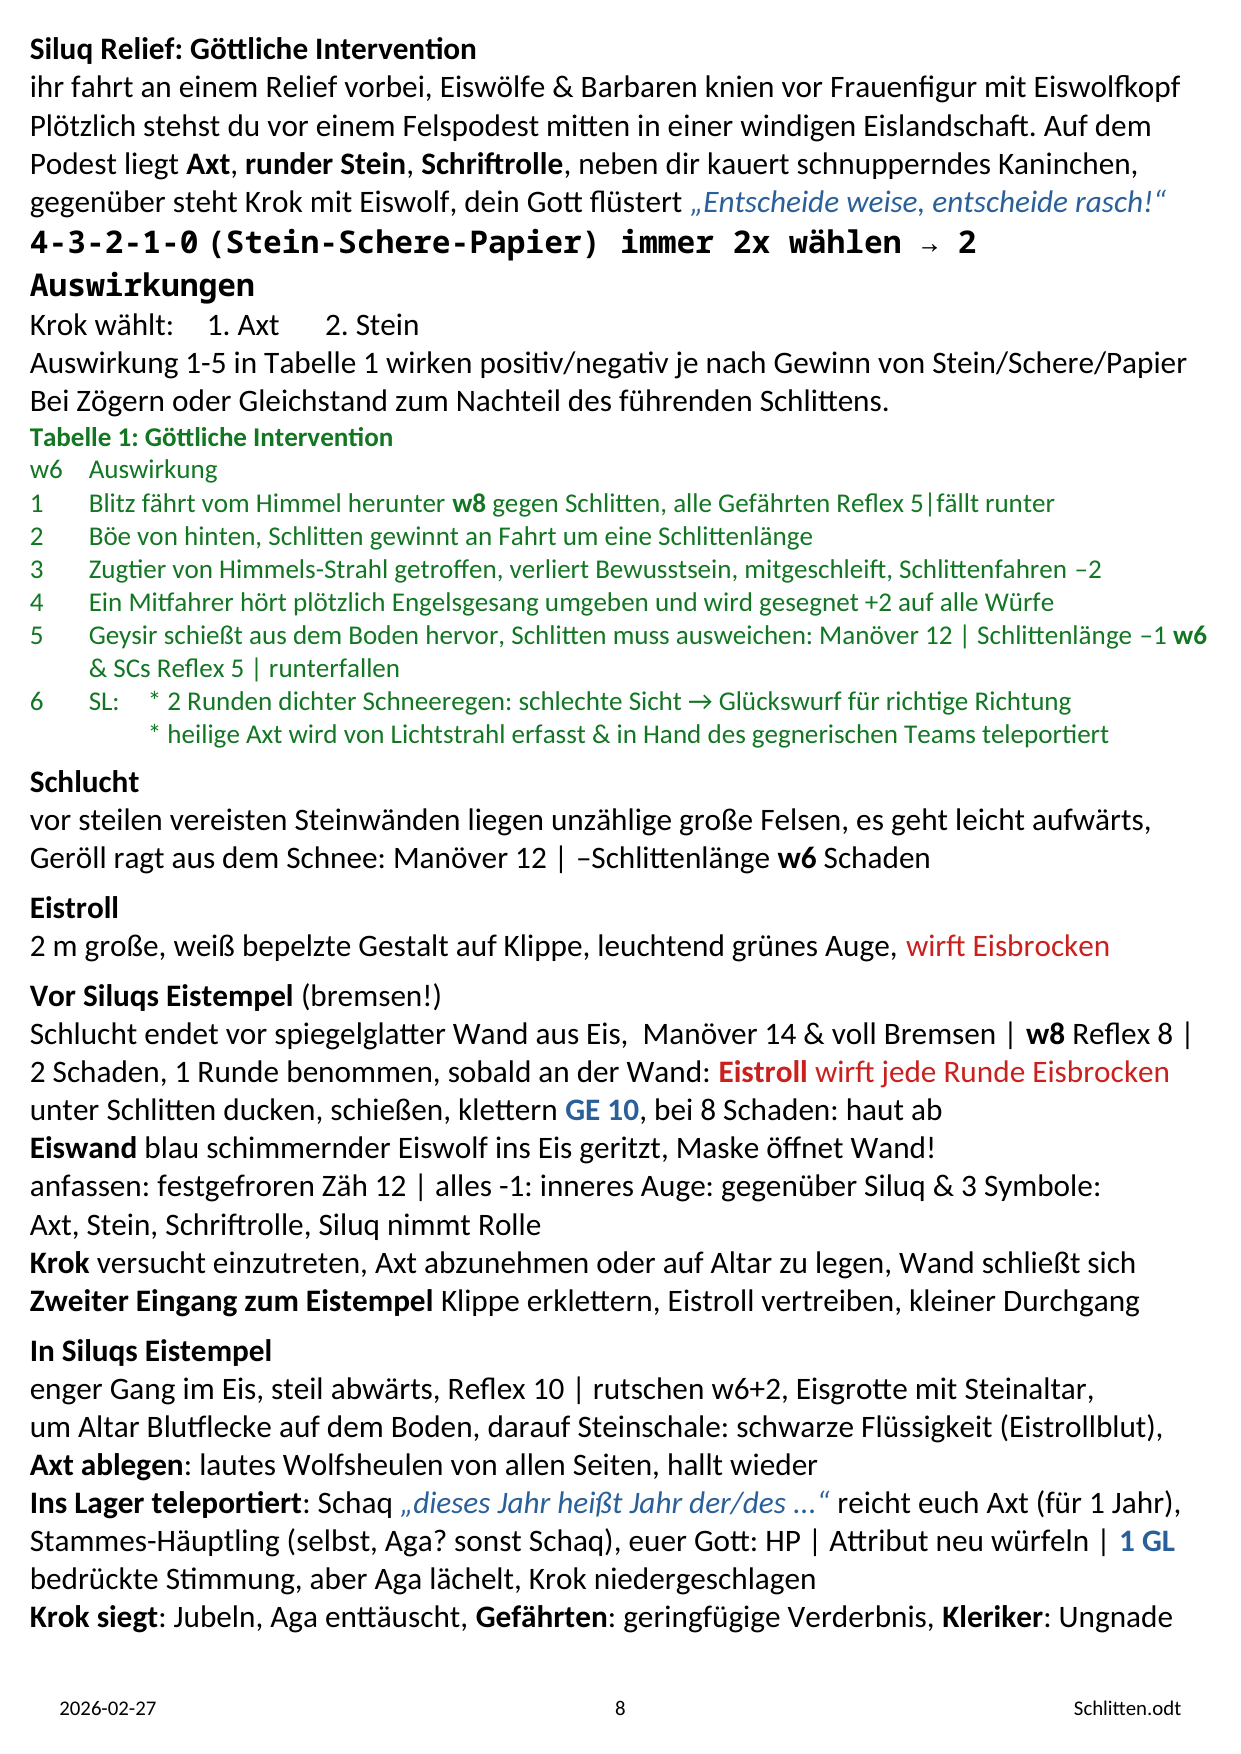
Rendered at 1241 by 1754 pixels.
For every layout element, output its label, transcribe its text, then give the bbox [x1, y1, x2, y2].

text Krok versucht einzutreten, Axt abzunehmen oder auf Altar zu legen, Wand schließt sich Zweiter Eingang zum Eistempel Klippe erklettern, Eistroll vertreiben, kleiner Durchgang [29, 1243, 1211, 1319]
text Eistroll 2 m große, weiß bepelzte Gestalt auf Klippe, leuchtend grünes Auge, wirft Eisbrocken [29, 888, 1211, 964]
text 1 Blitz fährt vom Himmel herunter w8 gegen Schlitten, alle Gefährten Reflex 5|fällt runter [29, 486, 1211, 519]
text Schlucht vor steilen vereisten Steinwänden liegen unzählige große Felsen, es geht leicht aufwärts, Geröll ragt aus dem Schnee: Manöver 12 | –Schlittenlänge w6 Schaden [29, 762, 1211, 876]
text In Siluqs Eistempel enger Gang im Eis, steil abwärts, Reflex 10 | rutschen w6+2, Eisgrotte mit Steinaltar, um Altar Blutflecke auf dem Boden, darauf Steinschale: schwarze Flüssigkeit (Eistrollblut), Axt ablegen: lautes Wolfsheulen von allen Seiten, hallt wieder [29, 1331, 1211, 1483]
text 3 Zugtier von Himmels-Strahl getroffen, verliert Bewusstsein, mitgeschleift, Schlittenfahren –2 [29, 552, 1211, 585]
text 4 Ein Mitfahrer hört plötzlich Engelsgesang umgeben und wird gesegnet +2 auf alle Würfe [29, 585, 1211, 618]
text Krok siegt: Jubeln, Aga enttäuscht, Gefährten: geringfügige Verderbnis, Kleriker: Ungnade [29, 1598, 1211, 1636]
text unter Schlitten ducken, schießen, klettern GE 10, bei 8 Schaden: haut ab Eiswand blau schimmernder Eiswolf ins Eis geritzt, Maske öffnet Wand! anfassen: festgefroren Zäh 12 | alles -1: inneres Auge: gegenüber Siluq & 3 Symbole: Axt, Stein, Schriftrolle, Siluq nimmt Rolle [29, 1090, 1211, 1243]
text 6 SL: * 2 Runden dichter Schneeregen: schlechte Sicht → Glückswurf für richtige Richtung * heilige Axt wird von Lichtstrahl erfasst & in Hand des gegnerischen Teams teleportiert [29, 684, 1211, 750]
text 5 Geysir schießt aus dem Boden hervor, Schlitten muss ausweichen: Manöver 12 | Schlittenlänge –1 w6 & SCs Reflex 5 | runterfallen [29, 618, 1211, 684]
text Ins Lager teleportiert: Schaq „dieses Jahr heißt Jahr der/des ...“ reicht euch Axt (für 1 Jahr), Stammes-Häuptling (selbst, Aga? sonst Schaq), euer Gott: HP | Attribut neu würfeln | 1 GL bedrückte Stimmung, aber Aga lächelt, Krok niedergeschlagen [29, 1483, 1211, 1598]
text Vor Siluqs Eistempel (bremsen!) Schlucht endet vor spiegelglatter Wand aus Eis, Manöver 14 & voll Bremsen | w8 Reflex 8 | 2 Schaden, 1 Runde benommen, sobald an der Wand: Eistroll wirft jede Runde Eisbrocken [29, 976, 1211, 1090]
text w6 Auswirkung [29, 453, 1211, 486]
text Tabelle 1: Göttliche Intervention [29, 420, 1211, 453]
text Siluq Relief: Göttliche Intervention ihr fahrt an einem Relief vorbei, Eiswölfe & Barbaren knien vor Frauenfigur mit Eiswolfkopf Plötzlich stehst du vor einem Felspodest mitten in einer windigen Eislandschaft. Auf dem Podest liegt Axt, runder Stein, Schriftrolle, neben dir kauert schnupperndes Kaninchen, gegenüber steht Krok mit Eiswolf, dein Gott flüstert „Entscheide weise, entscheide rasch!“ 4-3-2-1-0 (Stein-Schere-Papier) immer 2x wählen → 2 Auswirkungen Krok wählt: 1. Axt 2. Stein Auswirkung 1-5 in Tabelle 1 wirken positiv/negativ je nach Gewinn von Stein/Schere/Papier Bei Zögern oder Gleichstand zum Nachteil des führenden Schlittens. [29, 29, 1211, 420]
text 2 Böe von hinten, Schlitten gewinnt an Fahrt um eine Schlittenlänge [29, 519, 1211, 552]
